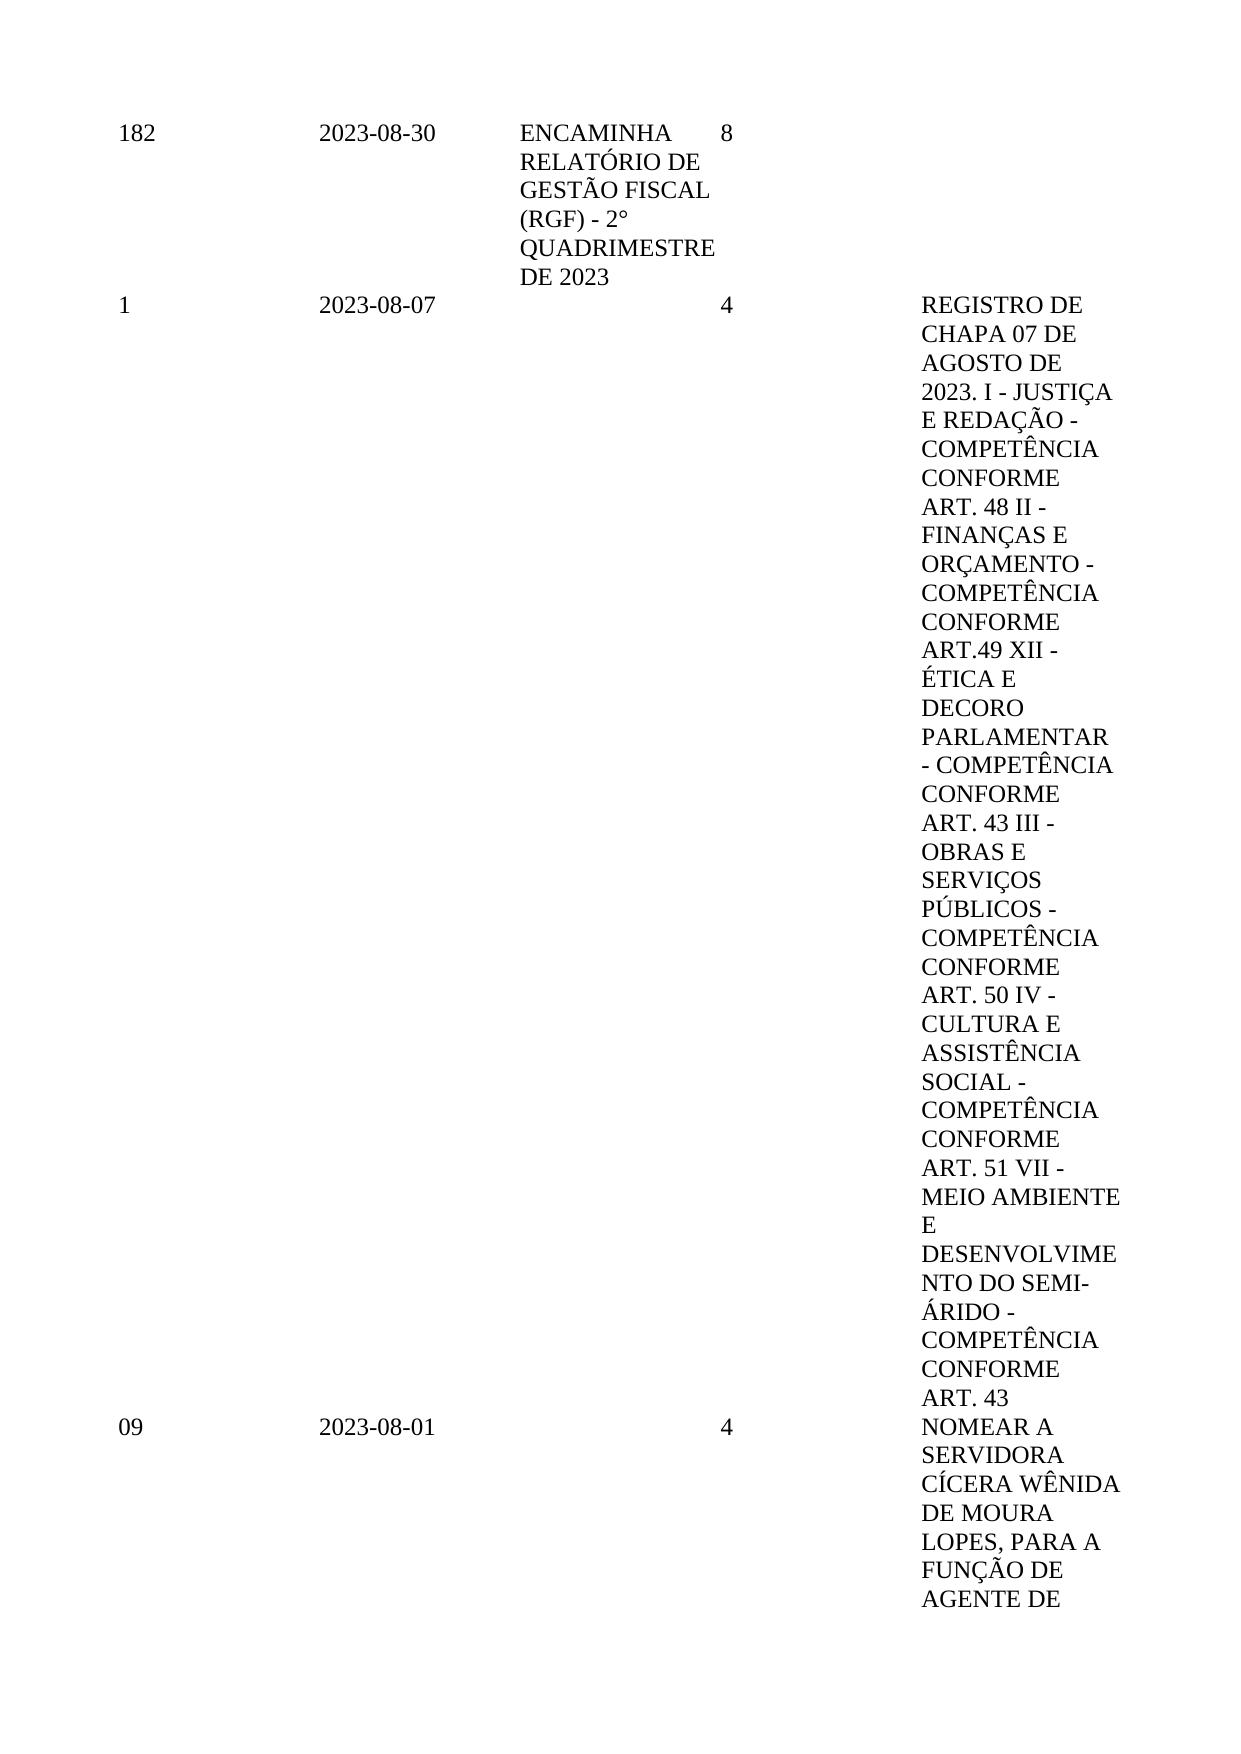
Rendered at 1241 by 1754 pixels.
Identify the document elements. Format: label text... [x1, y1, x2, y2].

table_cell REGISTRO DE CHAPA 07 DE AGOSTO DE 2023. I - JUSTIÇA E REDAÇÃO -COMPETÊNCIA CONFORME ART. 48 II - FINANÇAS E ORÇAMENTO - COMPETÊNCIA CONFORME ART.49 XII - ÉTICA E DECORO PARLAMENTAR - COMPETÊNCIA CONFORME ART. 43 III - OBRAS E SERVIÇOS PÚBLICOS - COMPETÊNCIA CONFORME ART. 50 IV - CULTURA E ASSISTÊNCIA SOCIAL - COMPETÊNCIA CONFORME ART. 51 VII - MEIO AMBIENTE E DESENVOLVIMENTO DO SEMI-ÁRIDO - COMPETÊNCIA CONFORME ART. 43 [921, 291, 1122, 1412]
table_cell 09 [118, 1412, 319, 1613]
table_cell [520, 291, 720, 1412]
table_cell ENCAMINHA RELATÓRIO DE GESTÃO FISCAL (RGF) - 2° QUADRIMESTRE DE 2023 [520, 118, 720, 291]
table_cell 182 [118, 118, 319, 291]
table_cell [520, 1412, 720, 1613]
table_cell 4 [720, 291, 921, 1412]
table_cell 8 [720, 118, 921, 291]
table_cell 2023-08-30 [319, 118, 519, 291]
table_cell NOMEAR A SERVIDORA CÍCERA WÊNIDA DE MOURA LOPES, PARA A FUNÇÃO DE AGENTE DE [921, 1412, 1122, 1613]
table_cell 2023-08-01 [319, 1412, 519, 1613]
table_cell [921, 118, 1122, 291]
table_cell 1 [118, 291, 319, 1412]
table_cell 4 [720, 1412, 921, 1613]
table_cell 2023-08-07 [319, 291, 519, 1412]
